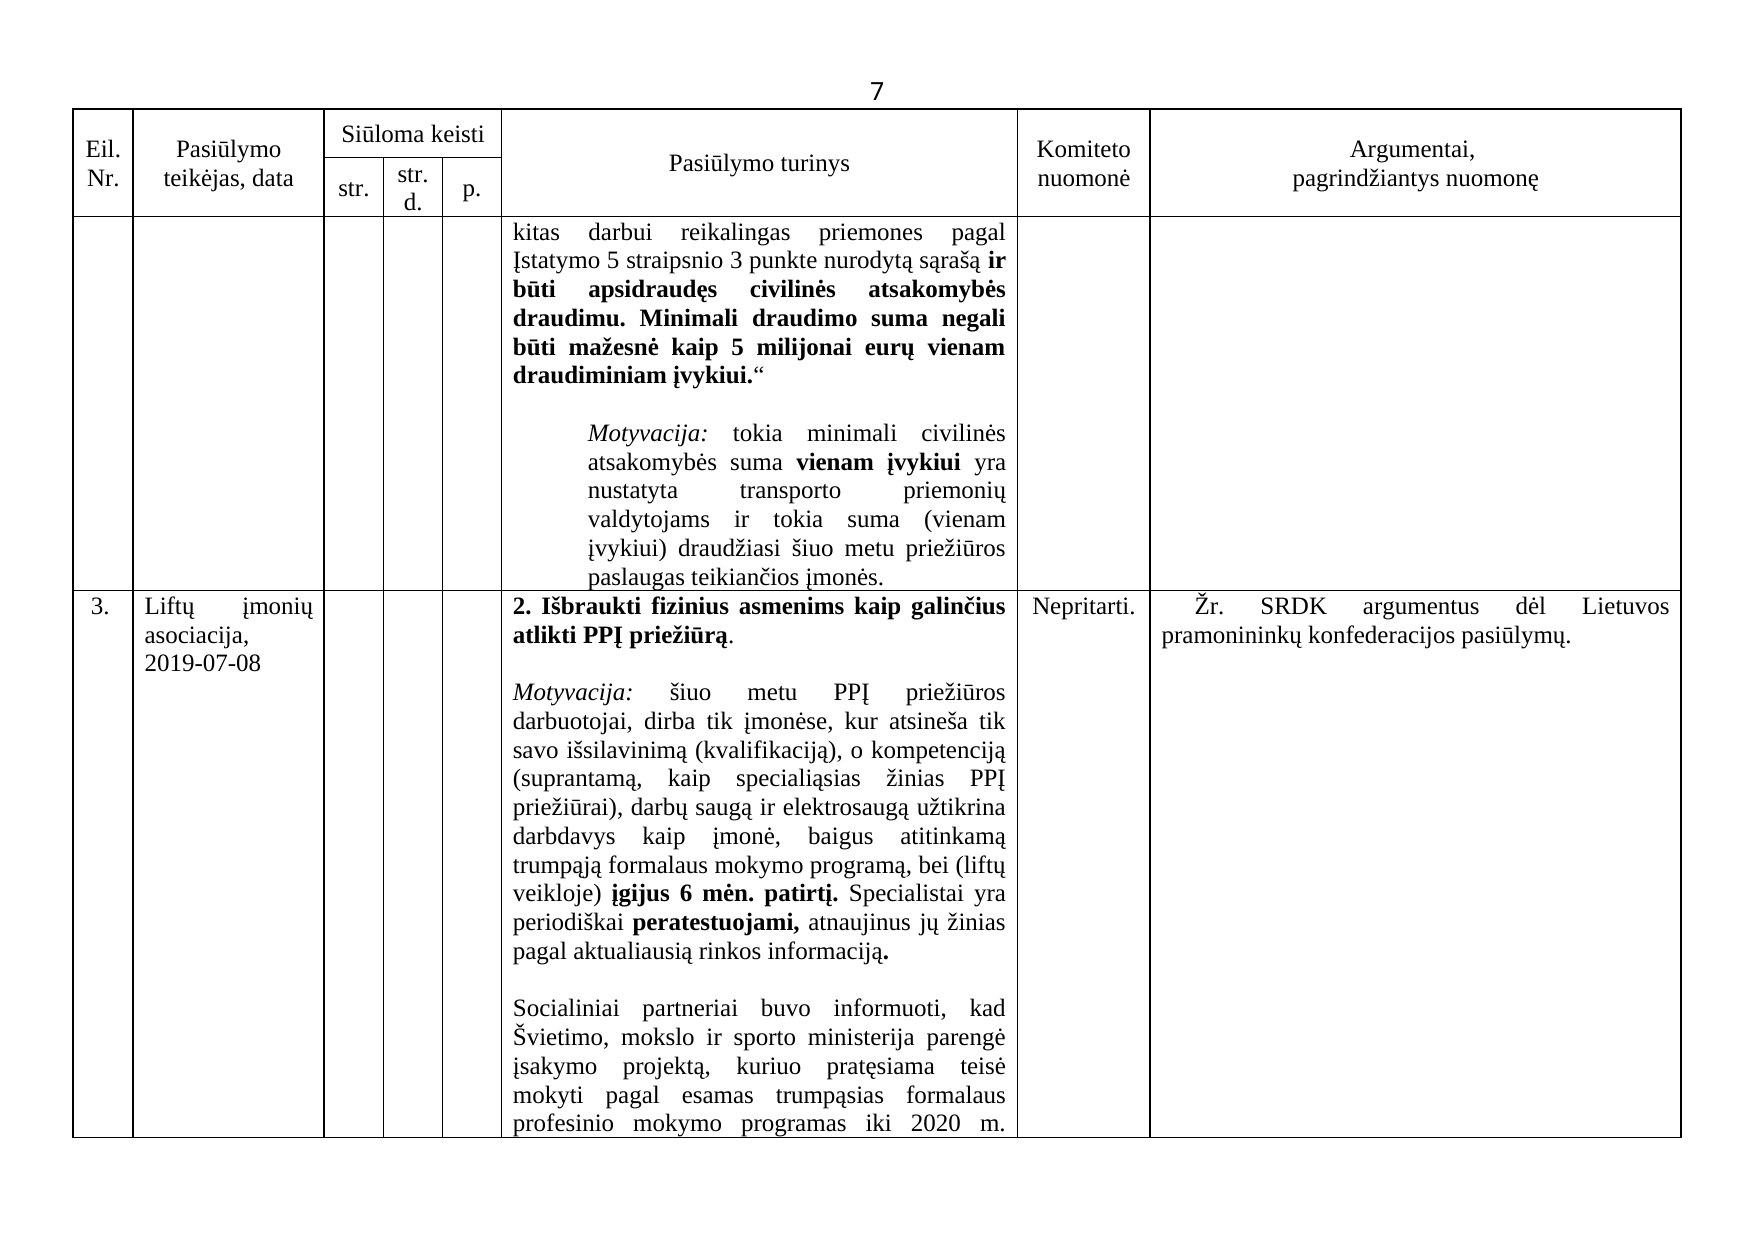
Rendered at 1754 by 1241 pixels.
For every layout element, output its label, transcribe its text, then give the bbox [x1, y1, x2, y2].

table_header Pasiūlymo teikėjas, data [134, 110, 323, 216]
table_cell [1151, 217, 1680, 590]
table_cell Liftų įmonių asociacija, 2019-07-08 [134, 591, 323, 1137]
table_cell [384, 217, 442, 590]
table_cell Žr. SRDK argumentus dėl Lietuvos pramonininkų konfederacijos pasiūlymų. [1151, 591, 1680, 1137]
table_cell Nepritarti. [1018, 591, 1149, 1137]
table_cell [443, 217, 501, 590]
table_cell [134, 217, 323, 590]
table_header Komiteto nuomonė [1018, 110, 1149, 216]
table_header Siūloma keisti [325, 110, 501, 157]
table_cell [74, 217, 132, 590]
table_cell [325, 591, 383, 1137]
table_cell 2. Išbraukti fizinius asmenims kaip galinčius atlikti PPĮ priežiūrą. Motyvacija: šiuo metu PPĮ priežiūros darbuotojai, dirba tik įmonėse, kur atsineša tik savo išsilavinimą (kvalifikaciją), o kompetenciją (suprantamą, kaip specialiąsias žinias PPĮ priežiūrai), darbų saugą ir elektrosaugą užtikrina darbdavys kaip įmonė, baigus atitinkamą trumpąją formalaus mokymo programą, bei (liftų veikloje) įgijus 6 mėn. patirtį. Specialistai yra periodiškai peratestuojami, atnaujinus jų žinias pagal aktualiausią rinkos informaciją. Socialiniai partneriai buvo informuoti, kad Švietimo, mokslo ir sporto ministerija parengė įsakymo projektą, kuriuo pratęsiama teisė mokyti pagal esamas trumpąsias formalaus profesinio mokymo programas iki 2020 m. [502, 591, 1017, 1137]
table_cell kitas darbui reikalingas priemones pagal Įstatymo 5 straipsnio 3 punkte nurodytą sąrašą ir būti apsidraudęs civilinės atsakomybės draudimu. Minimali draudimo suma negali būti mažesnė kaip 5 milijonai eurų vienam draudiminiam įvykiui.“ Motyvacija: tokia minimali civilinės atsakomybės suma vienam įvykiui yra nustatyta transporto priemonių valdytojams ir tokia suma (vienam įvykiui) draudžiasi šiuo metu priežiūros paslaugas teikiančios įmonės. [502, 217, 1017, 590]
table_header Argumentai, pagrindžiantys nuomonę [1151, 110, 1680, 216]
table_cell [1018, 217, 1149, 590]
table_header Eil. Nr. [74, 110, 132, 216]
table_cell str. d. [384, 158, 442, 216]
table_cell [443, 591, 501, 1137]
table_cell p. [443, 158, 501, 216]
table_header Pasiūlymo turinys [502, 110, 1017, 216]
table_cell [384, 591, 442, 1137]
table_cell str. [325, 158, 383, 216]
table_cell [325, 217, 383, 590]
table_cell 3. [74, 591, 132, 1137]
